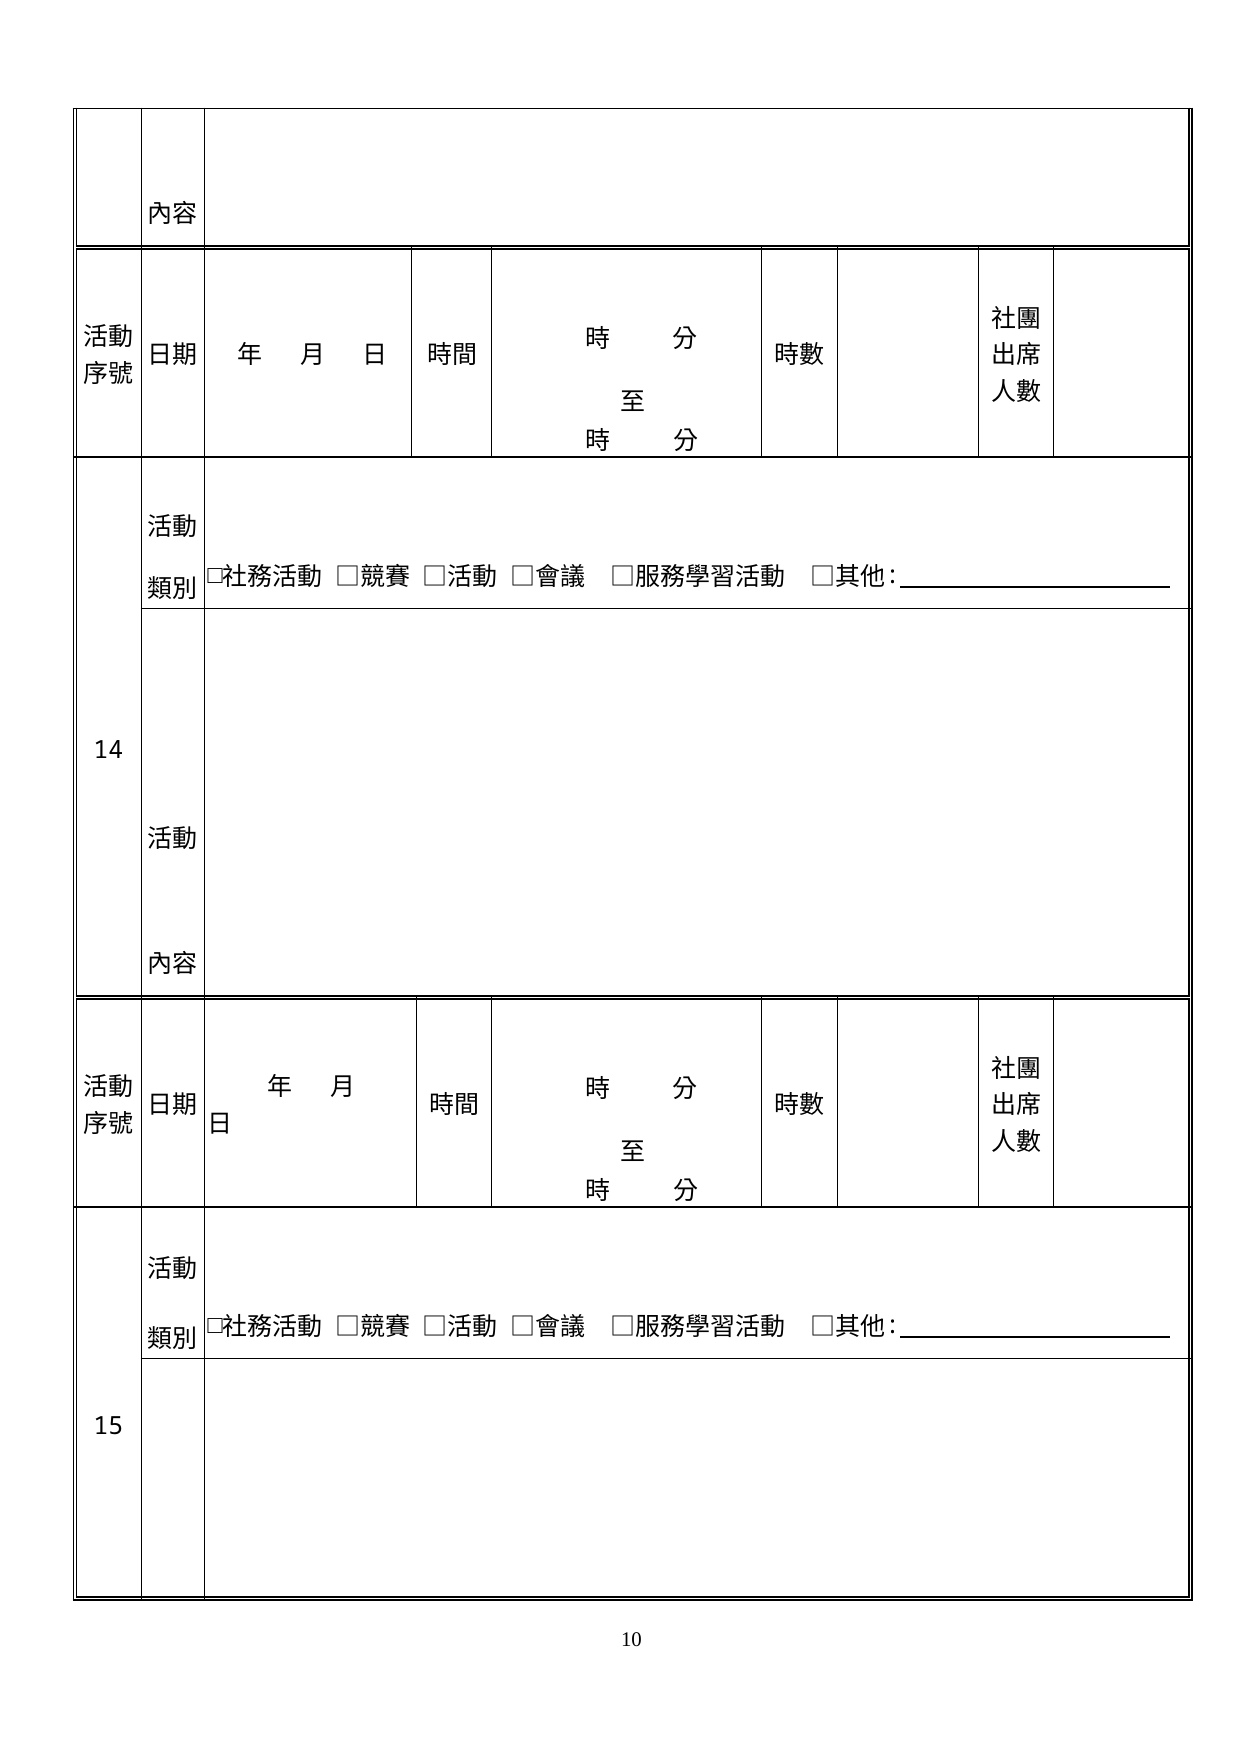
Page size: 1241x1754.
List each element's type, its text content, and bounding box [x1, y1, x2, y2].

table_cell 活動 類別 [142, 458, 204, 608]
table_cell 年 月 日 [205, 1000, 416, 1206]
table_cell [838, 250, 978, 456]
table_cell 時間 [412, 250, 491, 456]
table_cell [205, 609, 1188, 995]
table_cell 活動 序號 [77, 250, 141, 456]
table_cell 時 分 至 時 分 [492, 1000, 761, 1206]
table_cell □社務活動 □競賽 □活動 □會議 □服務學習活動 □其他: [205, 458, 1188, 608]
table_cell 社團 出席 人數 [979, 250, 1053, 456]
table_cell 日期 [142, 250, 204, 456]
table_cell [1054, 250, 1188, 456]
table_cell 時數 [762, 250, 837, 456]
table_cell [838, 1000, 978, 1206]
table_cell [1054, 1000, 1188, 1206]
table_cell [77, 109, 141, 245]
table_cell [205, 1359, 1188, 1596]
table_cell 時數 [762, 1000, 837, 1206]
table_cell 15 [77, 1208, 141, 1596]
table_cell 14 [77, 458, 141, 995]
table_cell [142, 1359, 204, 1596]
table_cell 時 分 至 時 分 [492, 250, 761, 456]
table_cell 活動 類別 [142, 1208, 204, 1358]
table_cell 內容 [142, 109, 204, 245]
table_cell □社務活動 □競賽 □活動 □會議 □服務學習活動 □其他: [205, 1208, 1188, 1358]
table_cell 年 月 日 [205, 250, 411, 456]
table_cell 社團 出席 人數 [979, 1000, 1053, 1206]
table_cell 日期 [142, 1000, 204, 1206]
table_cell 時間 [417, 1000, 491, 1206]
table_cell [205, 109, 1188, 245]
table_cell 活動 內容 [142, 609, 204, 995]
table_cell 活動 序號 [77, 1000, 141, 1206]
